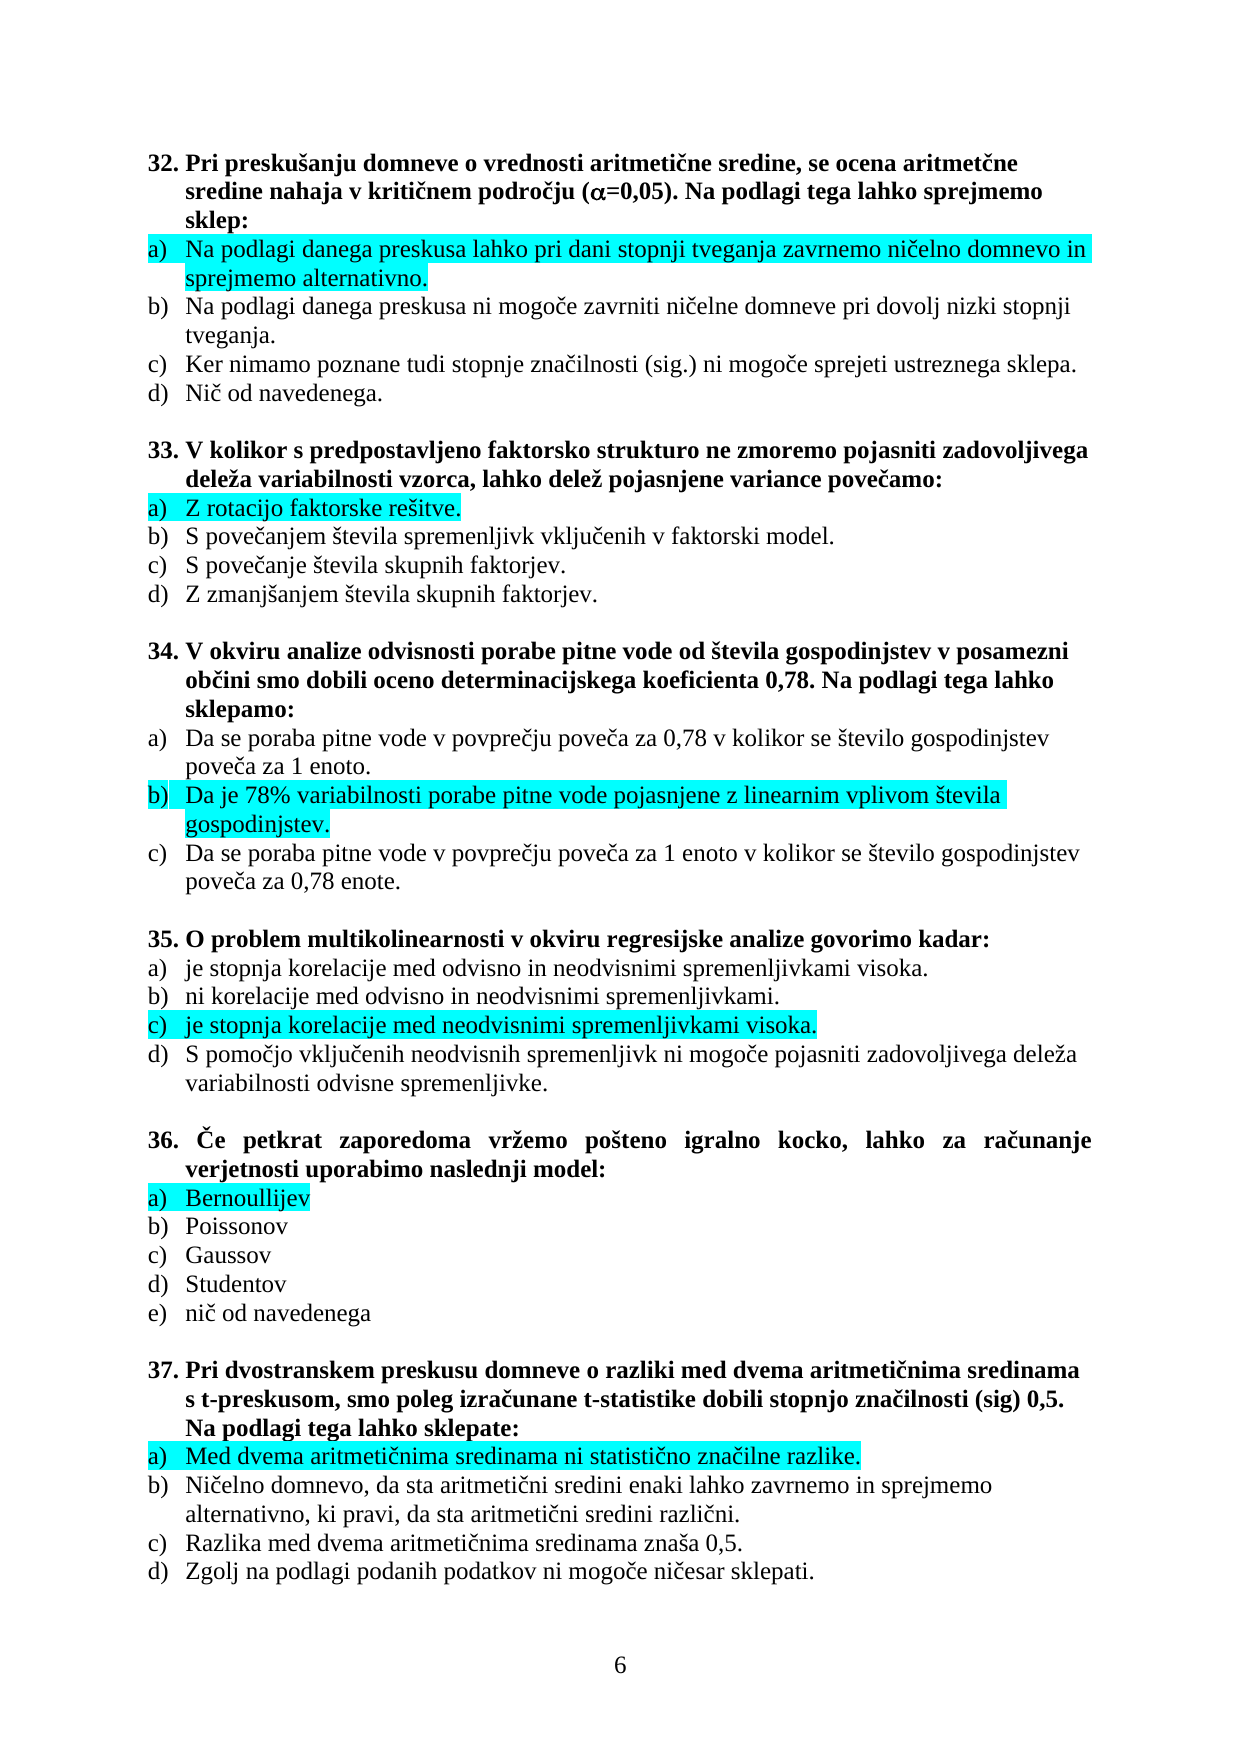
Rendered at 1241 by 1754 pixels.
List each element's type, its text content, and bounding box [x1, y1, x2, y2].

list S povečanje števila skupnih faktorjev. [148, 550, 1093, 579]
list Z zmanjšanjem števila skupnih faktorjev. [148, 579, 1093, 608]
list Poissonov [148, 1211, 1093, 1240]
list V okviru analize odvisnosti porabe pitne vode od števila gospodinjstev v posamezni občini smo dobili oceno determinacijskega koeficienta 0,78. Na podlagi tega lahko sklepamo: [148, 636, 1093, 723]
list Ničelno domnevo, da sta aritmetični sredini enaki lahko zavrnemo in sprejmemo alternativno, ki pravi, da sta aritmetični sredini različni. [148, 1470, 1093, 1528]
list Nič od navedenega. [148, 378, 1093, 406]
list nič od navedenega [148, 1298, 1093, 1326]
list Zgolj na podlagi podanih podatkov ni mogoče ničesar sklepati. [148, 1556, 1093, 1585]
list Bernoullijev [148, 1183, 1093, 1211]
list je stopnja korelacije med neodvisnimi spremenljivkami visoka. [148, 1010, 1093, 1039]
list S pomočjo vključenih neodvisnih spremenljivk ni mogoče pojasniti zadovoljivega deleža variabilnosti odvisne spremenljivke. [148, 1039, 1093, 1096]
list Na podlagi danega preskusa ni mogoče zavrniti ničelne domneve pri dovolj nizki stopnji tveganja. [148, 291, 1093, 349]
list Ker nimamo poznane tudi stopnje značilnosti (sig.) ni mogoče sprejeti ustreznega sklepa. [148, 349, 1093, 378]
list S povečanjem števila spremenljivk vključenih v faktorski model. [148, 521, 1093, 550]
list O problem multikolinearnosti v okviru regresijske analize govorimo kadar: [148, 924, 1093, 953]
list Pri dvostranskem preskusu domneve o razliki med dvema aritmetičnima sredinama s t-preskusom, smo poleg izračunane t-statistike dobili stopnjo značilnosti (sig) 0,5. Na podlagi tega lahko sklepate: [148, 1355, 1093, 1441]
list Med dvema aritmetičnima sredinama ni statistično značilne razlike. [148, 1441, 1093, 1470]
list Da se poraba pitne vode v povprečju poveča za 0,78 v kolikor se število gospodinjstev poveča za 1 enoto. [148, 723, 1093, 780]
list Gaussov [148, 1240, 1093, 1269]
text 36. Če petkrat zaporedoma vržemo pošteno igralno kocko, lahko za računanje verjetnosti uporabimo naslednji model: [148, 1125, 1093, 1183]
list Pri preskušanju domneve o vrednosti aritmetične sredine, se ocena aritmetčne sredine nahaja v kritičnem področju (=0,05). Na podlagi tega lahko sprejmemo sklep: [148, 148, 1093, 234]
list Da se poraba pitne vode v povprečju poveča za 1 enoto v kolikor se število gospodinjstev poveča za 0,78 enote. [148, 838, 1093, 895]
list Razlika med dvema aritmetičnima sredinama znaša 0,5. [148, 1528, 1093, 1556]
list Da je 78% variabilnosti porabe pitne vode pojasnjene z linearnim vplivom števila gospodinjstev. [148, 780, 1093, 838]
list je stopnja korelacije med odvisno in neodvisnimi spremenljivkami visoka. [148, 953, 1093, 981]
list Na podlagi danega preskusa lahko pri dani stopnji tveganja zavrnemo ničelno domnevo in sprejmemo alternativno. [148, 234, 1093, 291]
list Z rotacijo faktorske rešitve. [148, 493, 1093, 521]
list ni korelacije med odvisno in neodvisnimi spremenljivkami. [148, 981, 1093, 1010]
list V kolikor s predpostavljeno faktorsko strukturo ne zmoremo pojasniti zadovoljivega deleža variabilnosti vzorca, lahko delež pojasnjene variance povečamo: [148, 435, 1093, 493]
list Studentov [148, 1269, 1093, 1298]
